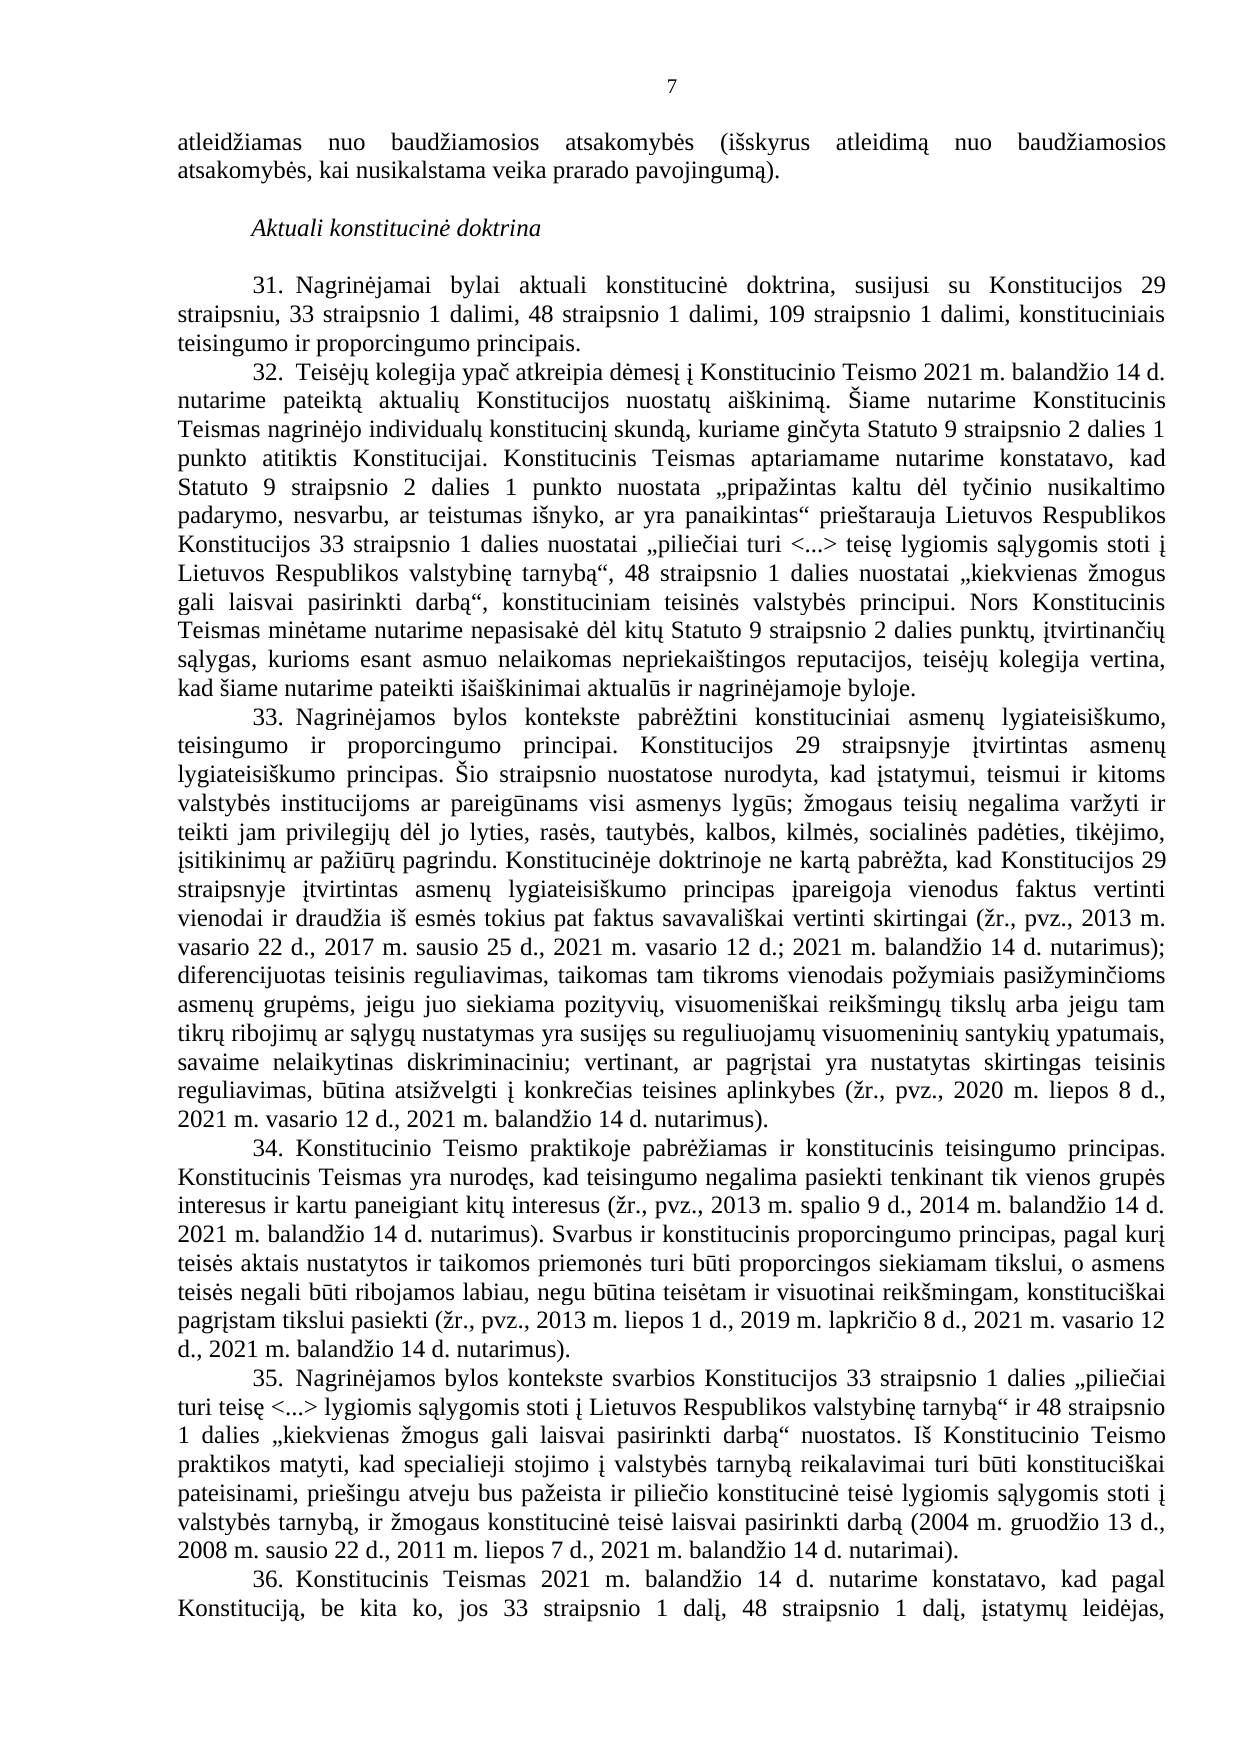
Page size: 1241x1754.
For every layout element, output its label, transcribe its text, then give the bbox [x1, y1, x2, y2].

text 34. Konstitucinio Teismo praktikoje pabrėžiamas ir konstitucinis teisingumo principas. Konstitucinis Teismas yra nurodęs, kad teisingumo negalima pasiekti tenkinant tik vienos grupės interesus ir kartu paneigiant kitų interesus (žr., pvz., 2013 m. spalio 9 d., 2014 m. balandžio 14 d. 2021 m. balandžio 14 d. nutarimus). Svarbus ir konstitucinis proporcingumo principas, pagal kurį teisės aktais nustatytos ir taikomos priemonės turi būti proporcingos siekiamam tikslui, o asmens teisės negali būti ribojamos labiau, negu būtina teisėtam ir visuotinai reikšmingam, konstituciškai pagrįstam tikslui pasiekti (žr., pvz., 2013 m. liepos 1 d., 2019 m. lapkričio 8 d., 2021 m. vasario 12 d., 2021 m. balandžio 14 d. nutarimus). [177, 1133, 1167, 1363]
text 36. Konstitucinis Teismas 2021 m. balandžio 14 d. nutarime konstatavo, kad pagal Konstituciją, be kita ko, jos 33 straipsnio 1 dalį, 48 straipsnio 1 dalį, įstatymų leidėjas, [177, 1564, 1167, 1622]
text Aktuali konstitucinė doktrina [177, 213, 1167, 242]
text 35. Nagrinėjamos bylos kontekste svarbios Konstitucijos 33 straipsnio 1 dalies „piliečiai turi teisę <...> lygiomis sąlygomis stoti į Lietuvos Respublikos valstybinę tarnybą“ ir 48 straipsnio 1 dalies „kiekvienas žmogus gali laisvai pasirinkti darbą“ nuostatos. Iš Konstitucinio Teismo praktikos matyti, kad specialieji stojimo į valstybės tarnybą reikalavimai turi būti konstituciškai pateisinami, priešingu atveju bus pažeista ir piliečio konstitucinė teisė lygiomis sąlygomis stoti į valstybės tarnybą, ir žmogaus konstitucinė teisė laisvai pasirinkti darbą (2004 m. gruodžio 13 d., 2008 m. sausio 22 d., 2011 m. liepos 7 d., 2021 m. balandžio 14 d. nutarimai). [177, 1363, 1167, 1564]
text 31. Nagrinėjamai bylai aktuali konstitucinė doktrina, susijusi su Konstitucijos 29 straipsniu, 33 straipsnio 1 dalimi, 48 straipsnio 1 dalimi, 109 straipsnio 1 dalimi, konstituciniais teisingumo ir proporcingumo principais. [177, 270, 1167, 357]
text atleidžiamas nuo baudžiamosios atsakomybės (išskyrus atleidimą nuo baudžiamosios atsakomybės, kai nusikalstama veika prarado pavojingumą). [177, 127, 1167, 184]
text 33. Nagrinėjamos bylos kontekste pabrėžtini konstituciniai asmenų lygiateisiškumo, teisingumo ir proporcingumo principai. Konstitucijos 29 straipsnyje įtvirtintas asmenų lygiateisiškumo principas. Šio straipsnio nuostatose nurodyta, kad įstatymui, teismui ir kitoms valstybės institucijoms ar pareigūnams visi asmenys lygūs; žmogaus teisių negalima varžyti ir teikti jam privilegijų dėl jo lyties, rasės, tautybės, kalbos, kilmės, socialinės padėties, tikėjimo, įsitikinimų ar pažiūrų pagrindu. Konstitucinėje doktrinoje ne kartą pabrėžta, kad Konstitucijos 29 straipsnyje įtvirtintas asmenų lygiateisiškumo principas įpareigoja vienodus faktus vertinti vienodai ir draudžia iš esmės tokius pat faktus savavališkai vertinti skirtingai (žr., pvz., 2013 m. vasario 22 d., 2017 m. sausio 25 d., 2021 m. vasario 12 d.; 2021 m. balandžio 14 d. nutarimus); diferencijuotas teisinis reguliavimas, taikomas tam tikroms vienodais požymiais pasižyminčioms asmenų grupėms, jeigu juo siekiama pozityvių, visuomeniškai reikšmingų tikslų arba jeigu tam tikrų ribojimų ar sąlygų nustatymas yra susijęs su reguliuojamų visuomeninių santykių ypatumais, savaime nelaikytinas diskriminaciniu; vertinant, ar pagrįstai yra nustatytas skirtingas teisinis reguliavimas, būtina atsižvelgti į konkrečias teisines aplinkybes (žr., pvz., 2020 m. liepos 8 d., 2021 m. vasario 12 d., 2021 m. balandžio 14 d. nutarimus). [177, 702, 1167, 1133]
text 32. Teisėjų kolegija ypač atkreipia dėmesį į Konstitucinio Teismo 2021 m. balandžio 14 d. nutarime pateiktą aktualių Konstitucijos nuostatų aiškinimą. Šiame nutarime Konstitucinis Teismas nagrinėjo individualų konstitucinį skundą, kuriame ginčyta Statuto 9 straipsnio 2 dalies 1 punkto atitiktis Konstitucijai. Konstitucinis Teismas aptariamame nutarime konstatavo, kad Statuto 9 straipsnio 2 dalies 1 punkto nuostata „pripažintas kaltu dėl tyčinio nusikaltimo padarymo, nesvarbu, ar teistumas išnyko, ar yra panaikintas“ prieštarauja Lietuvos Respublikos Konstitucijos 33 straipsnio 1 dalies nuostatai „piliečiai turi <...> teisę lygiomis sąlygomis stoti į Lietuvos Respublikos valstybinę tarnybą“, 48 straipsnio 1 dalies nuostatai „kiekvienas žmogus gali laisvai pasirinkti darbą“, konstituciniam teisinės valstybės principui. Nors Konstitucinis Teismas minėtame nutarime nepasisakė dėl kitų Statuto 9 straipsnio 2 dalies punktų, įtvirtinančių sąlygas, kurioms esant asmuo nelaikomas nepriekaištingos reputacijos, teisėjų kolegija vertina, kad šiame nutarime pateikti išaiškinimai aktualūs ir nagrinėjamoje byloje. [177, 357, 1167, 702]
